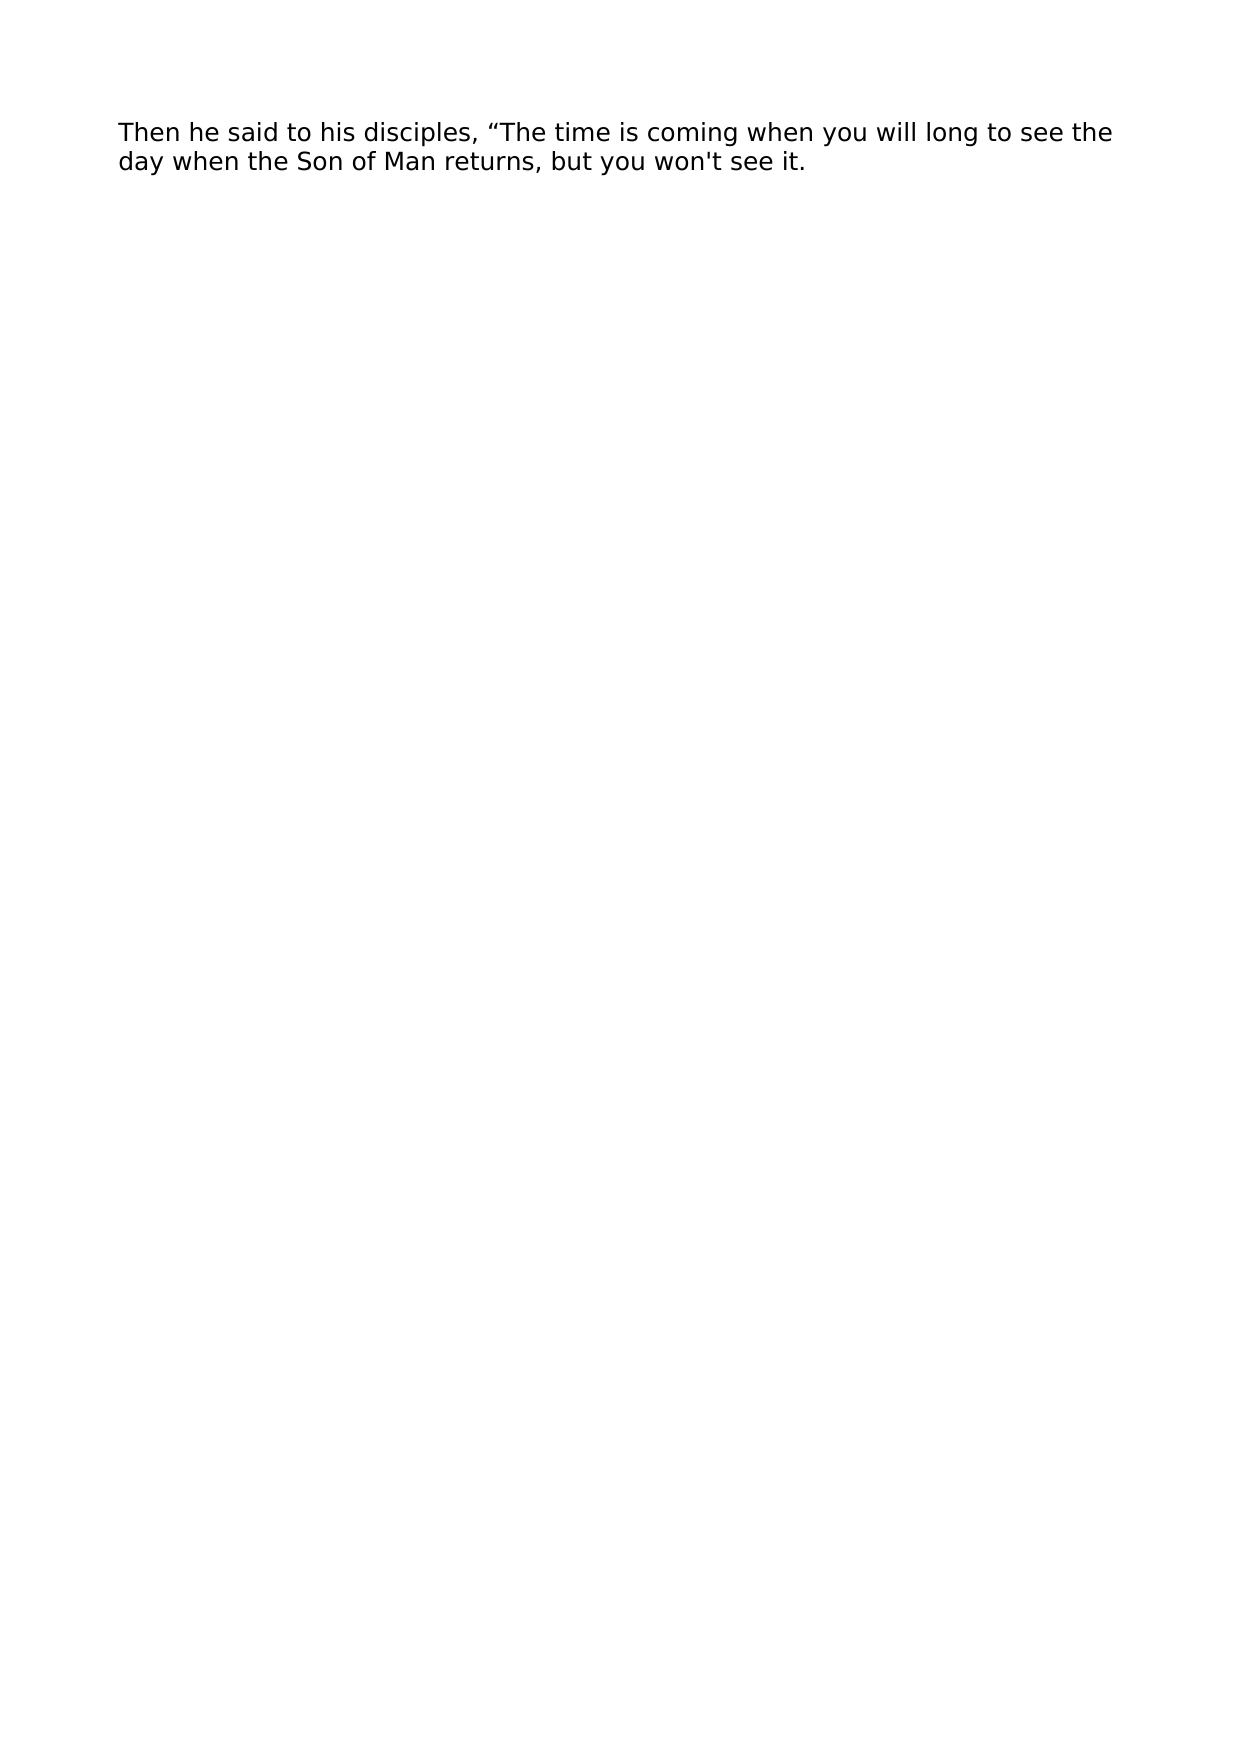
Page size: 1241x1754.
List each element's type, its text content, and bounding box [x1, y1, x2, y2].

text Then he said to his disciples, “The time is coming when you will long to see the day when the Son of Man returns, but you won't see it. [118, 118, 1122, 176]
